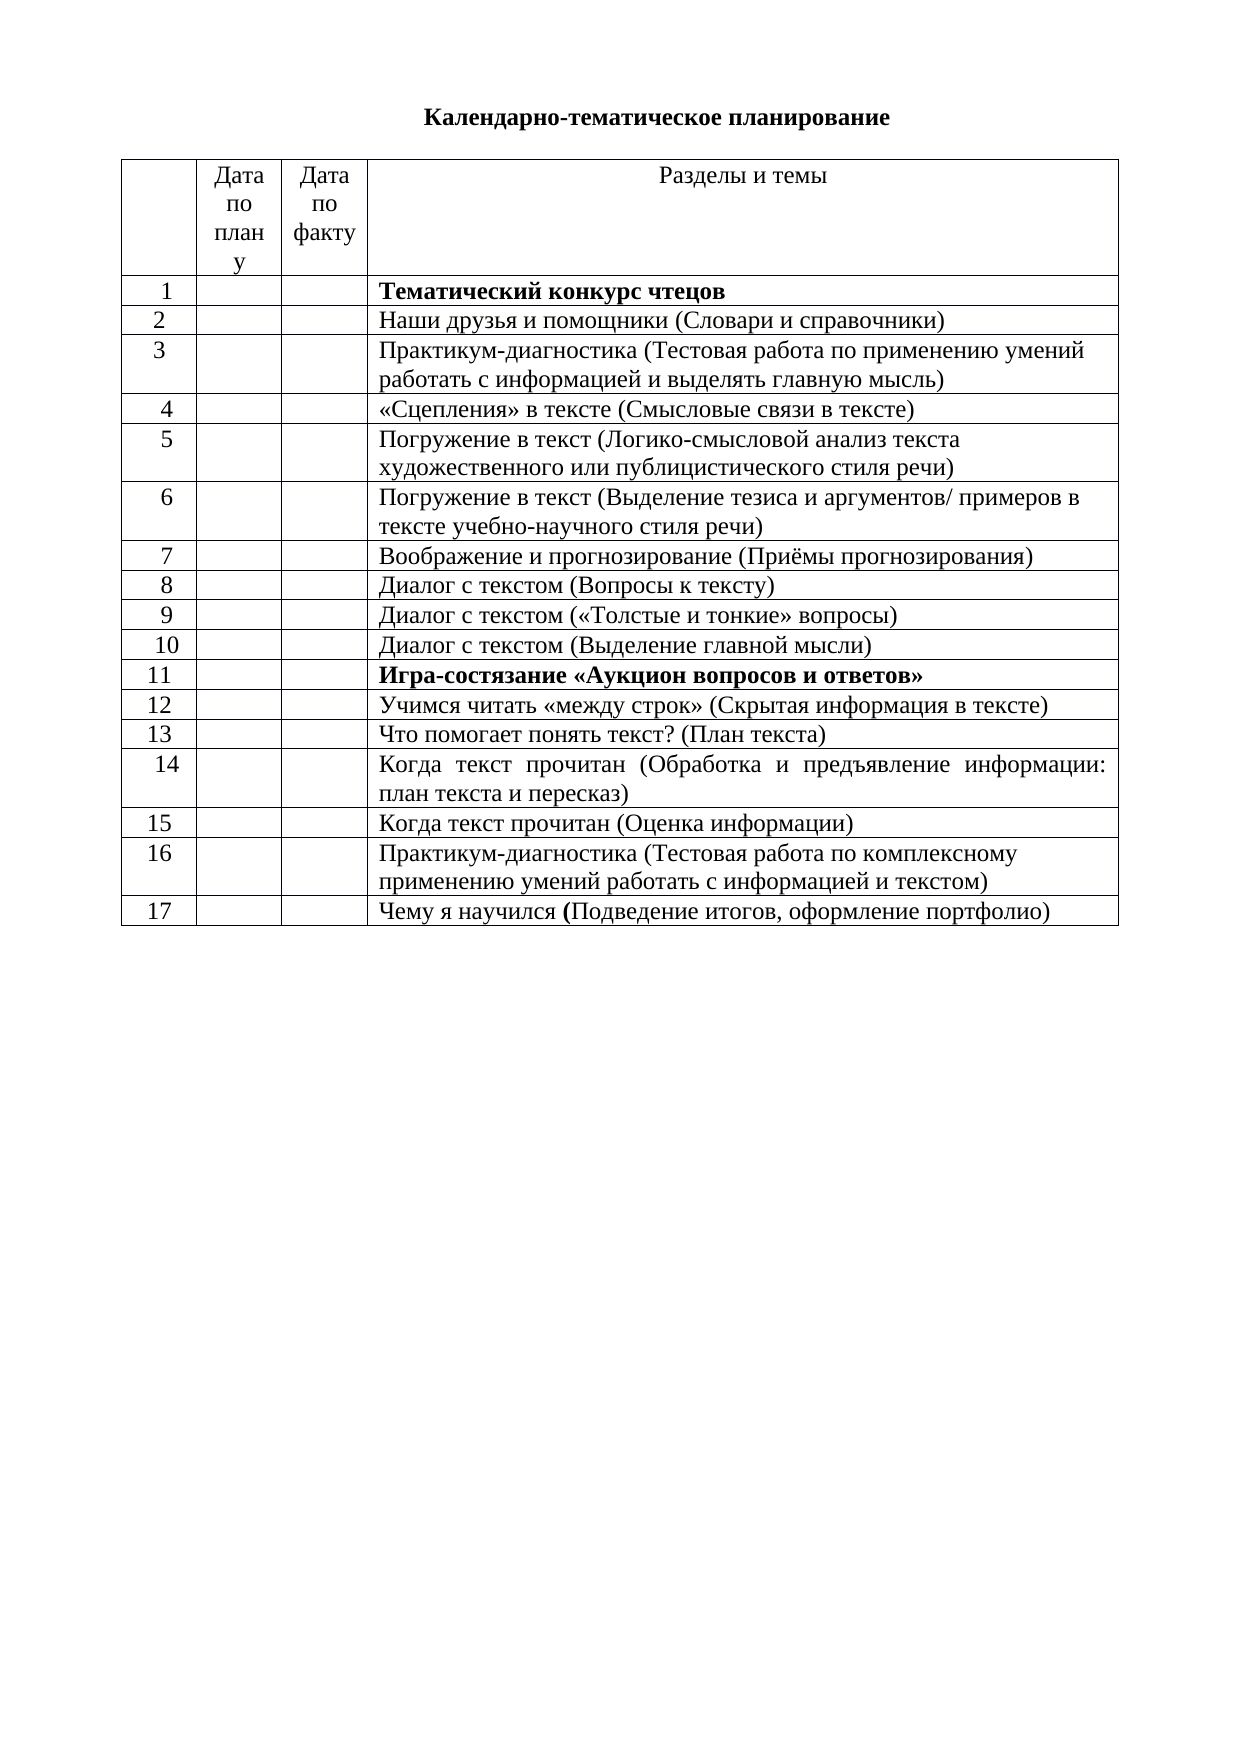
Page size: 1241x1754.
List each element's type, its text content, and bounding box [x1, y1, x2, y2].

table_cell [356, 808, 367, 837]
table_cell Наши друзья и помощники (Словари и справочники) [368, 306, 1118, 334]
table_cell [197, 720, 281, 748]
table_cell 7 [122, 541, 196, 569]
table_cell [197, 808, 208, 837]
table_cell Воображение и прогнозирование (Приёмы прогнозирования) [368, 541, 1118, 569]
table_cell 5 [122, 424, 196, 481]
text Календарно-тематическое планирование [112, 102, 1128, 131]
table_cell Учимся читать «между строк» (Скрытая информация в тексте) [368, 690, 1118, 718]
table_cell Погружение в текст (Выделение тезиса и аргументов/ примеров в тексте учебно-научного стиля речи) [368, 482, 1118, 540]
table_cell [197, 335, 281, 393]
table_cell [197, 394, 281, 423]
table_cell 1 [122, 276, 196, 304]
table_cell [282, 838, 367, 895]
table_cell 16 [122, 838, 196, 895]
table_header [122, 160, 196, 275]
table_cell 8 [122, 571, 196, 599]
table_cell 17 [122, 896, 196, 925]
table_cell [282, 424, 367, 481]
table_cell [282, 335, 367, 393]
table_cell Тематический конкурс чтецов [368, 276, 1118, 304]
table_cell 12 [122, 690, 196, 718]
table_cell Диалог с текстом («Толстые и тонкие» вопросы) [368, 600, 1118, 629]
table_cell [282, 394, 367, 423]
table_cell [197, 306, 281, 334]
table_cell [197, 541, 281, 569]
table_cell Погружение в текст (Логико-смысловой анализ текста художественного или публицистического стиля речи) [368, 424, 1118, 481]
table_cell [282, 690, 367, 718]
table_cell 4 [122, 394, 196, 423]
table_cell [282, 571, 367, 599]
table_cell 10 [122, 630, 196, 659]
table_cell Когда текст прочитан (Обработка и предъявление информации: план текста и пересказ) [368, 749, 1118, 807]
table_cell [197, 571, 281, 599]
table_cell [197, 276, 281, 304]
table_cell 13 [122, 720, 196, 748]
table_cell Чему я научился (Подведение итогов, оформление портфолио) [368, 896, 1118, 925]
table_cell [282, 600, 367, 629]
table_cell 9 [122, 600, 196, 629]
table_cell [282, 630, 367, 659]
table_cell [197, 749, 281, 807]
table_cell [282, 482, 367, 540]
table_cell 2 [122, 306, 196, 334]
table_cell [282, 749, 367, 807]
table_cell 11 [122, 660, 196, 689]
table_cell 3 [122, 335, 196, 393]
table_cell [271, 808, 281, 837]
table_cell Диалог с текстом (Вопросы к тексту) [368, 571, 1118, 599]
table_cell «Сцепления» в тексте (Смысловые связи в тексте) [368, 394, 1118, 423]
table_cell Практикум-диагностика (Тестовая работа по комплексному применению умений работать с информацией и текстом) [368, 838, 1118, 895]
table_cell [197, 838, 281, 895]
table_cell Практикум-диагностика (Тестовая работа по применению умений работать с информацией и выделять главную мысль) [368, 335, 1118, 393]
table_cell [197, 600, 281, 629]
table_cell [282, 896, 367, 925]
table_cell Что помогает понять текст? (План текста) [368, 720, 1118, 748]
table_cell 15 [122, 808, 196, 837]
table_header Разделы и темы [368, 160, 1118, 275]
table_header Дата по факту [282, 160, 367, 275]
table_cell [282, 660, 367, 689]
table_cell [282, 306, 367, 334]
table_cell [282, 276, 367, 304]
table_cell [197, 896, 281, 925]
table_cell [197, 690, 281, 718]
table_cell [282, 541, 367, 569]
table_cell [282, 808, 293, 837]
table_cell [197, 630, 281, 659]
table_cell [197, 660, 281, 689]
table_cell [282, 720, 367, 748]
table_header Дата по плану [197, 160, 281, 275]
table_cell Диалог с текстом (Выделение главной мысли) [368, 630, 1118, 659]
table_cell [197, 424, 281, 481]
table_cell Игра-состязание «Аукцион вопросов и ответов» [368, 660, 1118, 689]
table_cell 14 [122, 749, 196, 807]
table_cell 6 [122, 482, 196, 540]
table_cell [197, 482, 281, 540]
